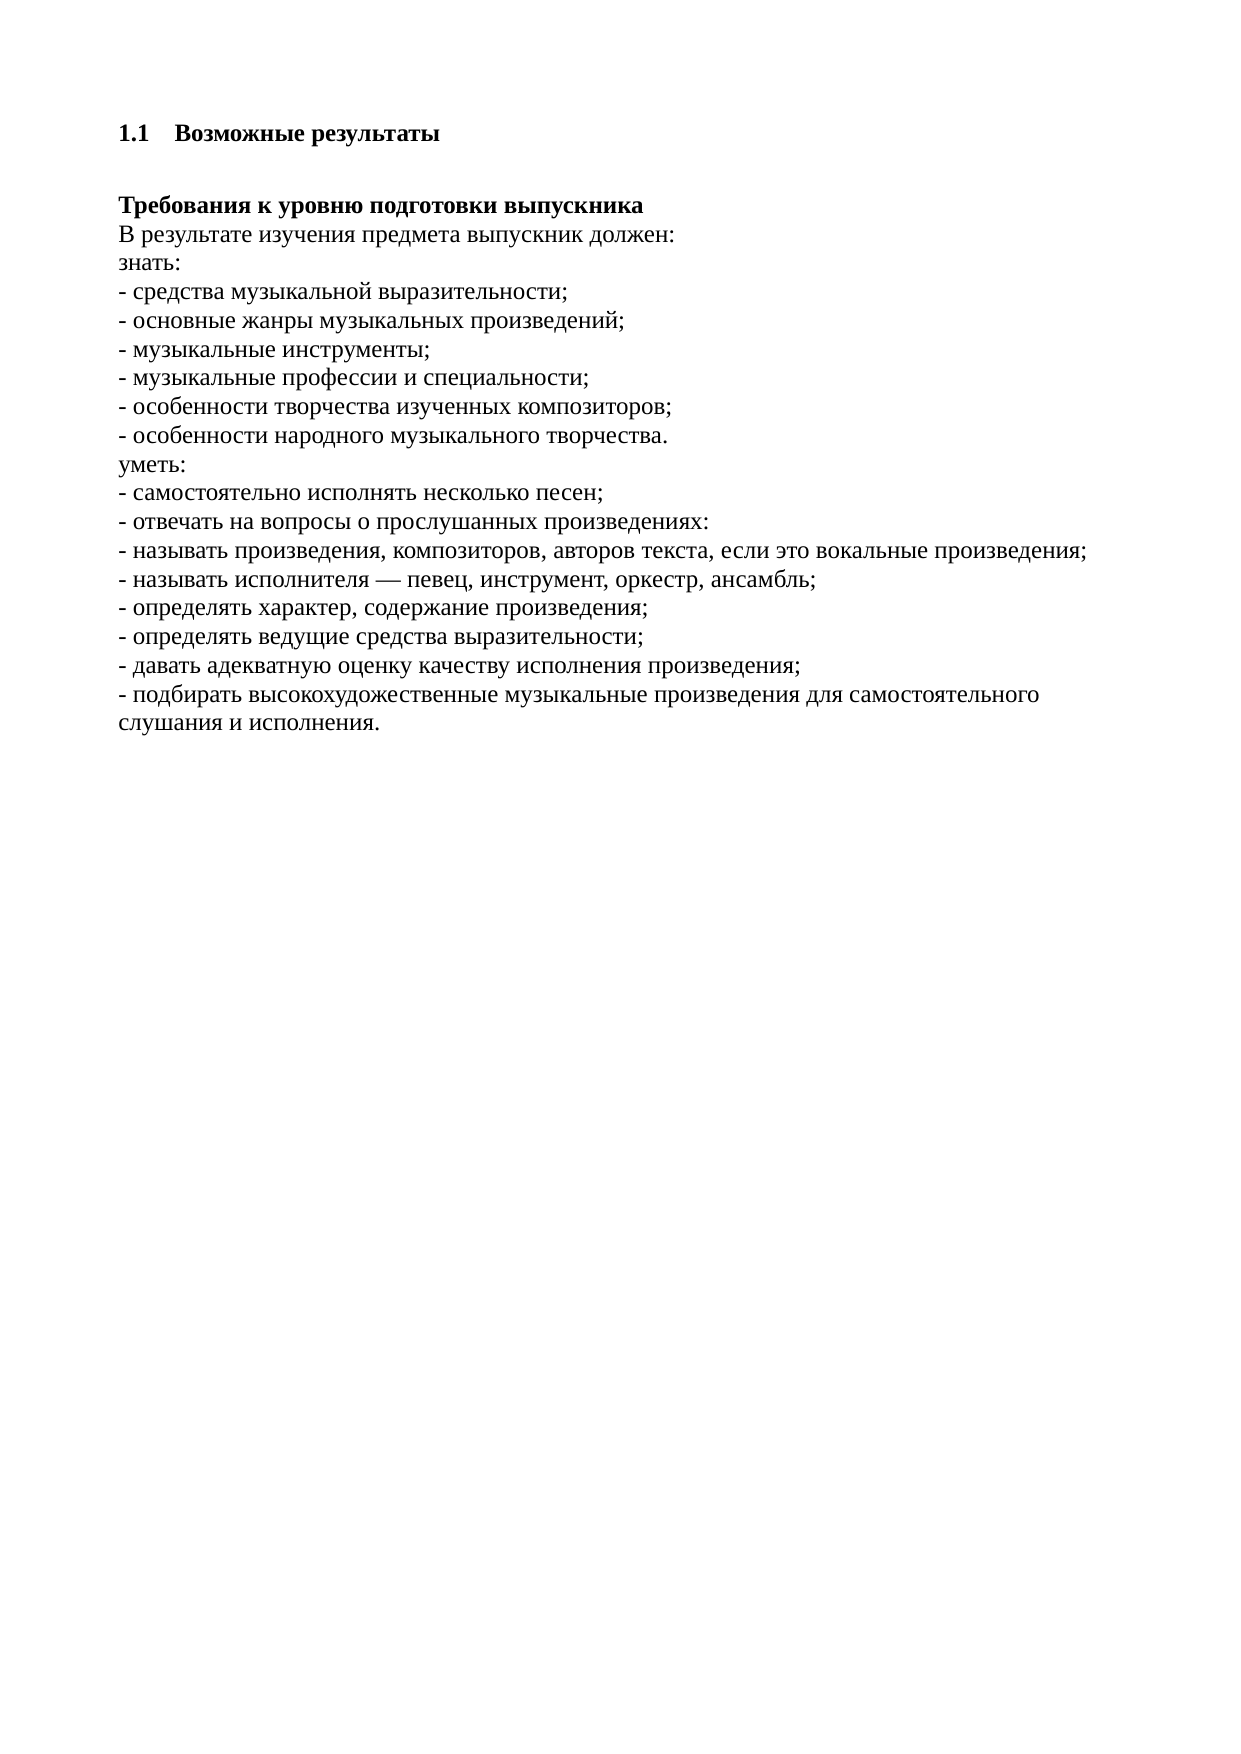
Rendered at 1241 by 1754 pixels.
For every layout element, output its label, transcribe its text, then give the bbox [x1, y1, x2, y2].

text - называть исполнителя — певец, инструмент, оркестр, ансамбль; [118, 564, 1122, 592]
text - подбирать высокохудожественные музыкальные произведения для самостоятельного [118, 679, 1122, 707]
text - называть произведения, композиторов, авторов текста, если это вокальные произведения; [118, 535, 1122, 564]
text - особенности творчества изученных композиторов; [118, 391, 1122, 420]
text - средства музыкальной выразительности; [118, 276, 1122, 305]
text - определять ведущие средства выразительности; [118, 621, 1122, 650]
text знать: [118, 247, 1122, 276]
text - определять характер, содержание произведения; [118, 592, 1122, 621]
text - основные жанры музыкальных произведений; [118, 305, 1122, 334]
text - самостоятельно исполнять несколько песен; [118, 477, 1122, 506]
text уметь: [118, 449, 1122, 477]
text В результате изучения предмета выпускник должен: [118, 219, 1122, 247]
text - музыкальные профессии и специальности; [118, 362, 1122, 391]
text - особенности народного музыкального творчества. [118, 420, 1122, 449]
text - музыкальные инструменты; [118, 334, 1122, 362]
text слушания и исполнения. [118, 707, 1122, 736]
text 1.1 Возможные результаты [118, 118, 1122, 147]
text - давать адекватную оценку качеству исполнения произведения; [118, 650, 1122, 679]
text Требования к уровню подготовки выпускника [118, 190, 1122, 219]
text - отвечать на вопросы о прослушанных произведениях: [118, 506, 1122, 535]
